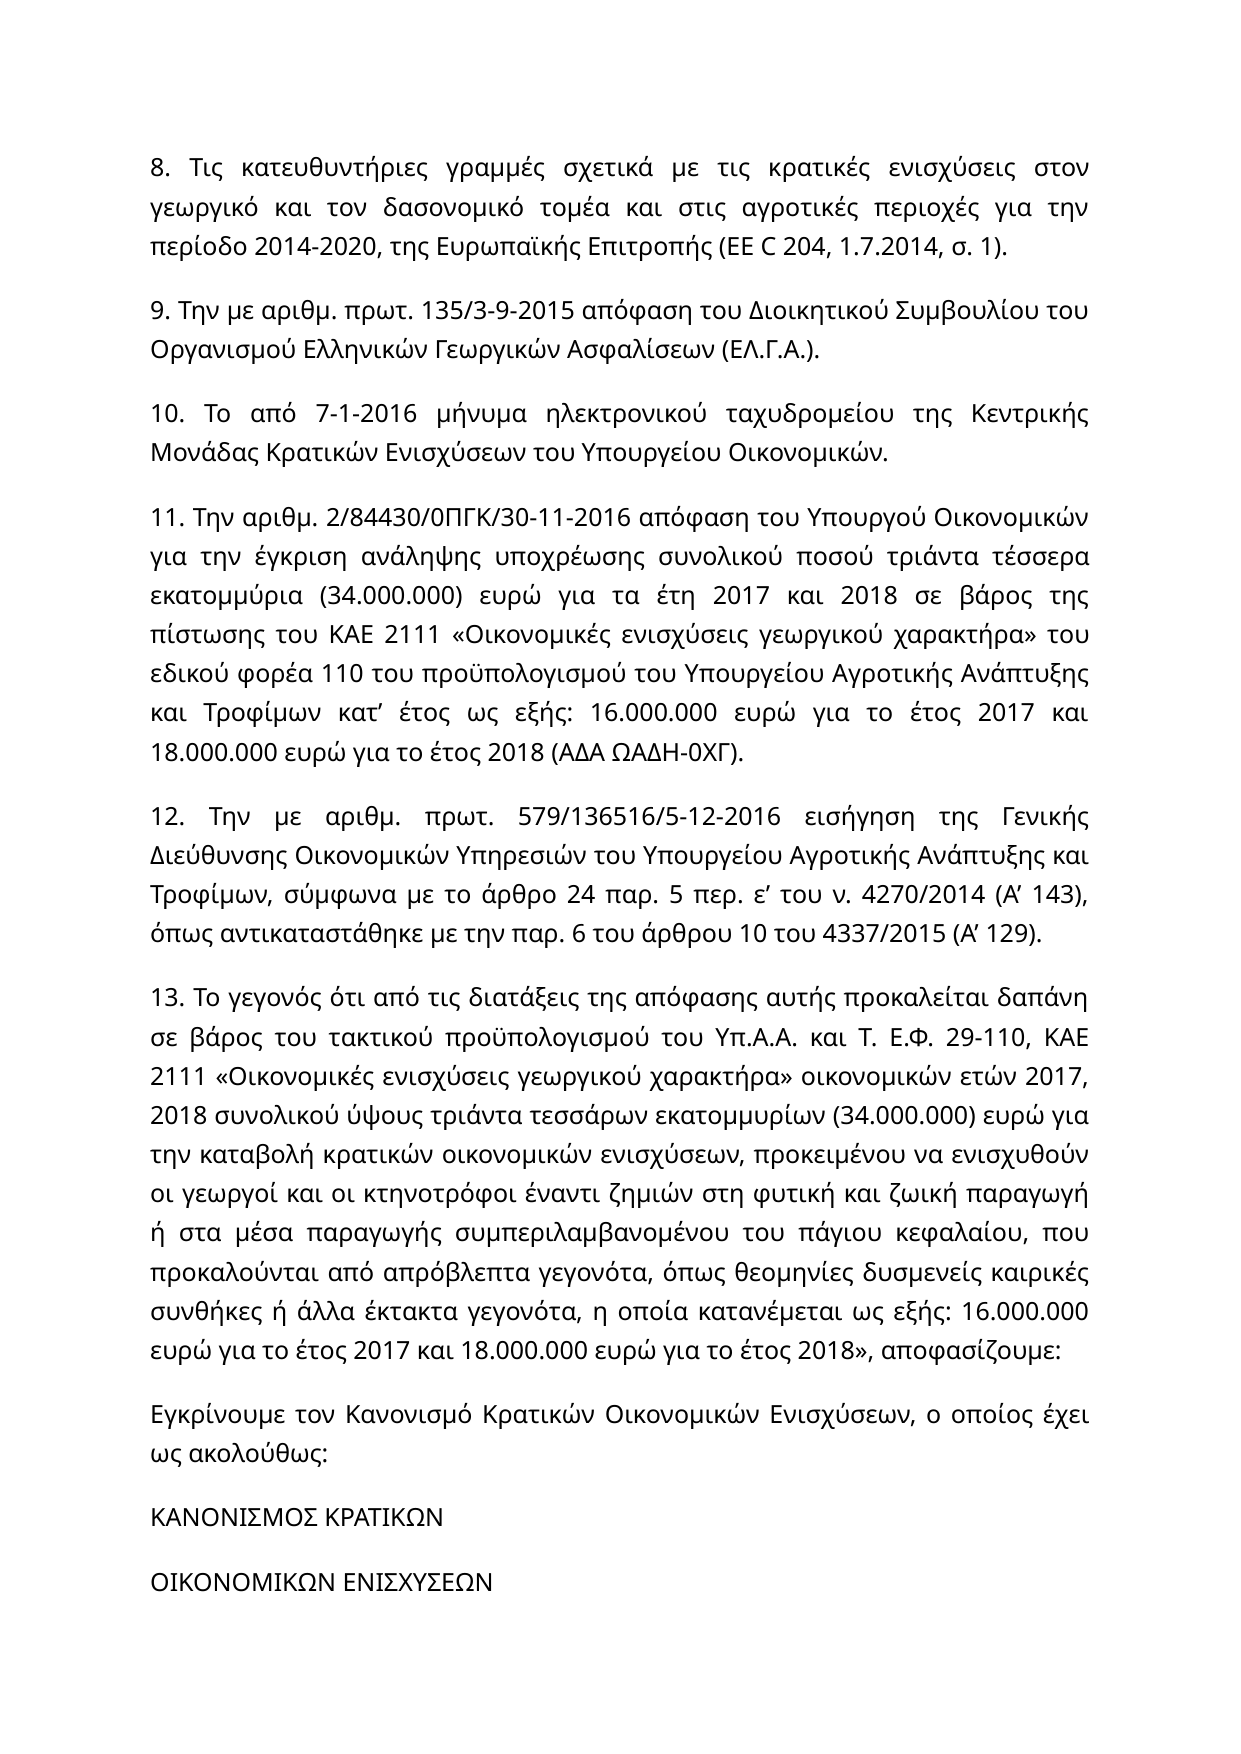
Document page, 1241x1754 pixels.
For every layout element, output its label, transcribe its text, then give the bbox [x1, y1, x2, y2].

text ΚΑΝΟΝΙΣΜΟΣ ΚΡΑΤΙΚΩΝ [150, 1500, 1090, 1534]
text ΟΙΚΟΝΟΜΙΚΩΝ ΕΝΙΣΧΥΣΕΩΝ [150, 1564, 1090, 1598]
text 11. Την αριθμ. 2/84430/0ΠΓΚ/30-11-2016 απόφαση του Υπουργού Οικονομικών για την έγκριση ανάληψης υποχρέωσης συνολικού ποσού τριάντα τέσσερα εκατομμύρια (34.000.000) ευρώ για τα έτη 2017 και 2018 σε βάρος της πίστωσης του ΚΑΕ 2111 «Οικονομικές ενισχύσεις γεωργικού χαρακτήρα» του εδικού φορέα 110 του προϋπολογισμού του Υπουργείου Αγροτικής Ανάπτυξης και Τροφίμων κατ’ έτος ως εξής: 16.000.000 ευρώ για το έτος 2017 και 18.000.000 ευρώ για το έτος 2018 (ΑΔΑ ΩΑΔΗ-0ΧΓ). [150, 499, 1090, 768]
text Εγκρίνουμε τον Κανονισμό Κρατικών Οικονομικών Ενισχύσεων, ο οποίος έχει ως ακολούθως: [150, 1397, 1090, 1470]
text 13. Το γεγονός ότι από τις διατάξεις της απόφασης αυτής προκαλείται δαπάνη σε βάρος του τακτικού προϋπολογισμού του Υπ.Α.Α. και Τ. Ε.Φ. 29-110, ΚΑΕ 2111 «Oικονομικές ενισχύσεις γεωργικού χαρακτήρα» οικονομικών ετών 2017, 2018 συνολικού ύψους τριάντα τεσσάρων εκατομμυρίων (34.000.000) ευρώ για την καταβολή κρατικών οικονομικών ενισχύσεων, προκειμένου να ενισχυθούν οι γεωργοί και οι κτηνοτρόφοι έναντι ζημιών στη φυτική και ζωική παραγωγή ή στα μέσα παραγωγής συμπεριλαμβανομένου του πάγιου κεφαλαίου, που προκαλούνται από απρόβλεπτα γεγονότα, όπως θεομηνίες δυσμενείς καιρικές συνθήκες ή άλλα έκτακτα γεγονότα, η οποία κατανέμεται ως εξής: 16.000.000 ευρώ για το έτος 2017 και 18.000.000 ευρώ για το έτος 2018», αποφασίζουμε: [150, 980, 1090, 1367]
text 9. Την με αριθμ. πρωτ. 135/3-9-2015 απόφαση του Διοικητικού Συμβουλίου του Οργανισμού Ελληνικών Γεωργικών Ασφαλίσεων (ΕΛ.Γ.Α.). [150, 292, 1090, 366]
text 8. Τις κατευθυντήριες γραμμές σχετικά με τις κρατικές ενισχύσεις στον γεωργικό και τον δασονομικό τομέα και στις αγροτικές περιοχές για την περίοδο 2014-2020, της Ευρωπαϊκής Επιτροπής (EE C 204, 1.7.2014, σ. 1). [150, 150, 1090, 262]
text 10. Το από 7-1-2016 μήνυμα ηλεκτρονικού ταχυδρομείου της Κεντρικής Μονάδας Κρατικών Ενισχύσεων του Υπουργείου Οικονομικών. [150, 396, 1090, 469]
text 12. Την με αριθμ. πρωτ. 579/136516/5-12-2016 εισήγηση της Γενικής Διεύθυνσης Οικονομικών Υπηρεσιών του Υπουργείου Αγροτικής Ανάπτυξης και Τροφίμων, σύμφωνα με το άρθρο 24 παρ. 5 περ. ε’ του ν. 4270/2014 (Α’ 143), όπως αντικαταστάθηκε με την παρ. 6 του άρθρου 10 του 4337/2015 (Α’ 129). [150, 798, 1090, 950]
